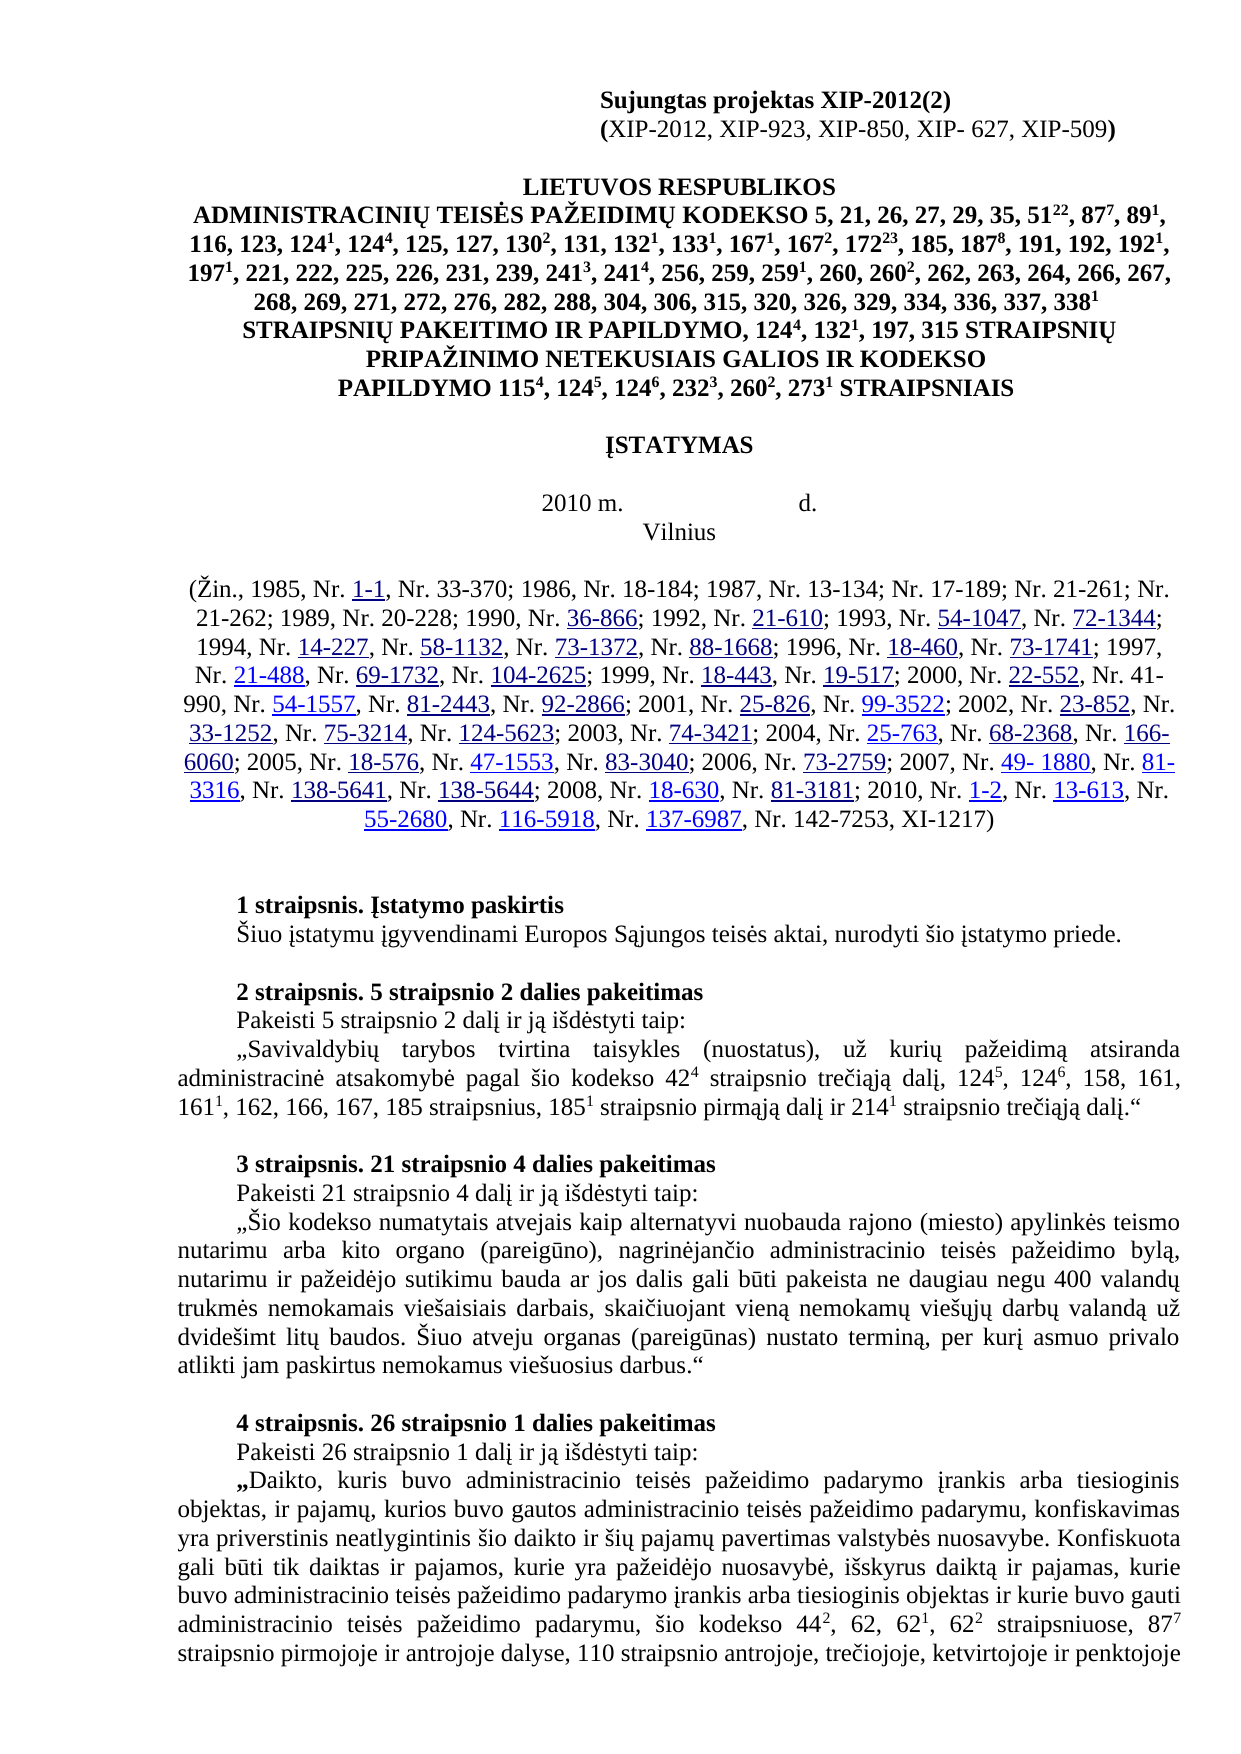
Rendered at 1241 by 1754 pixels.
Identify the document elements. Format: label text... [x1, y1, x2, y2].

text „Šio kodekso numatytais atvejais kaip alternatyvi nuobauda rajono (miesto) apylinkės teismo nutarimu arba kito organo (pareigūno), nagrinėjančio administracinio teisės pažeidimo bylą, nutarimu ir pažeidėjo sutikimu bauda ar jos dalis gali būti pakeista ne daugiau negu 400 valandų trukmės nemokamais viešaisiais darbais, skaičiuojant vieną nemokamų viešųjų darbų valandą už dvidešimt litų baudos. Šiuo atveju organas (pareigūnas) nustato terminą, per kurį asmuo privalo atlikti jam paskirtus nemokamus viešuosius darbus.“ [177, 1207, 1181, 1379]
text Pakeisti 5 straipsnio 2 dalį ir ją išdėstyti taip: [177, 1005, 1181, 1034]
text 2010 m. d. [177, 488, 1181, 517]
text 2 straipsnis. 5 straipsnio 2 dalies pakeitimas [177, 977, 1181, 1005]
text Šiuo įstatymu įgyvendinami Europos Sąjungos teisės aktai, nurodyti šio įstatymo priede. [177, 919, 1181, 948]
text 3 straipsnis. 21 straipsnio 4 dalies pakeitimas [177, 1149, 1181, 1178]
text Pakeisti 26 straipsnio 1 dalį ir ją išdėstyti taip: [177, 1437, 1181, 1465]
text „Savivaldybių tarybos tvirtina taisykles (nuostatus), už kurių pažeidimą atsiranda administracinė atsakomybė pagal šio kodekso 424 straipsnio trečiąją dalį, 1245, 1246, 158, 161, 1611, 162, 166, 167, 185 straipsnius, 1851 straipsnio pirmąją dalį ir 2141 straipsnio trečiąją dalį.“ [177, 1034, 1181, 1120]
table_header [177, 85, 588, 172]
text Pakeisti 21 straipsnio 4 dalį ir ją išdėstyti taip: [177, 1178, 1181, 1207]
text „Daikto, kuris buvo administracinio teisės pažeidimo padarymo įrankis arba tiesioginis objektas, ir pajamų, kurios buvo gautos administracinio teisės pažeidimo padarymu, konfiskavimas yra priverstinis neatlygintinis šio daikto ir šių pajamų pavertimas valstybės nuosavybe. Konfiskuota gali būti tik daiktas ir pajamos, kurie yra pažeidėjo nuosavybė, išskyrus daiktą ir pajamas, kurie buvo administracinio teisės pažeidimo padarymo įrankis arba tiesioginis objektas ir kurie buvo gauti administracinio teisės pažeidimo padarymu, šio kodekso 442, 62, 621, 622 straipsniuose, 877 straipsnio pirmojoje ir antrojoje dalyse, 110 straipsnio antrojoje, trečiojoje, ketvirtojoje ir penktojoje [177, 1465, 1181, 1667]
text 1 straipsnis. Įstatymo paskirtis [177, 890, 1181, 919]
text (Žin., 1985, Nr. 1-1, Nr. 33-370; 1986, Nr. 18-184; 1987, Nr. 13-134; Nr. 17-189; Nr. 21-261; Nr. 21-262; 1989, Nr. 20-228; 1990, Nr. 36-866; 1992, Nr. 21-610; 1993, Nr. 54-1047, Nr. 72-1344; 1994, Nr. 14-227, Nr. 58-1132, Nr. 73-1372, Nr. 88-1668; 1996, Nr. 18-460, Nr. 73-1741; 1997, Nr. 21-488, Nr. 69-1732, Nr. 104-2625; 1999, Nr. 18-443, Nr. 19-517; 2000, Nr. 22-552, Nr. 41-990, Nr. 54-1557, Nr. 81-2443, Nr. 92-2866; 2001, Nr. 25-826, Nr. 99-3522; 2002, Nr. 23-852, Nr. 33-1252, Nr. 75-3214, Nr. 124-5623; 2003, Nr. 74-3421; 2004, Nr. 25-763, Nr. 68-2368, Nr. 166-6060; 2005, Nr. 18-576, Nr. 47-1553, Nr. 83-3040; 2006, Nr. 73-2759; 2007, Nr. 49- 1880, Nr. 81-3316, Nr. 138-5641, Nr. 138-5644; 2008, Nr. 18-630, Nr. 81-3181; 2010, Nr. 1-2, Nr. 13-613, Nr. 55-2680, Nr. 116-5918, Nr. 137-6987, Nr. 142-7253, XI-1217) [177, 574, 1181, 833]
text ĮSTATYMAS [177, 430, 1181, 459]
text ADMINISTRACINIŲ TEISĖS PAŽEIDIMŲ KODEKSO 5, 21, 26, 27, 29, 35, 5122, 877, 891, 116, 123, 1241, 1244, 125, 127, 1302, 131, 1321, 1331, 1671, 1672, 17223, 185, 1878, 191, 192, 1921, 1971, 221, 222, 225, 226, 231, 239, 2413, 2414, 256, 259, 2591, 260, 2602, 262, 263, 264, 266, 267, 268, 269, 271, 272, 276, 282, 288, 304, 306, 315, 320, 326, 329, 334, 336, 337, 3381 [177, 200, 1181, 315]
text PAPILDYMO 1154, 1245, 1246, 2323, 2602, 2731 STRAIPSNIAIS [177, 373, 1181, 402]
text STRAIPSNIŲ PAKEITIMO IR PAPILDYMO, 1244, 1321, 197, 315 STRAIPSNIŲ PRIPAŽINIMO NETEKUSIAIS GALIOS IR KODEKSO [177, 315, 1181, 373]
text 4 straipsnis. 26 straipsnio 1 dalies pakeitimas [177, 1408, 1181, 1437]
text LIETUVOS RESPUBLIKOS [177, 172, 1181, 200]
text Vilnius [177, 517, 1181, 545]
table_header Sujungtas projektas XIP-2012(2) (XIP-2012, XIP-923, XIP-850, XIP- 627, XIP-509) [589, 85, 1222, 172]
